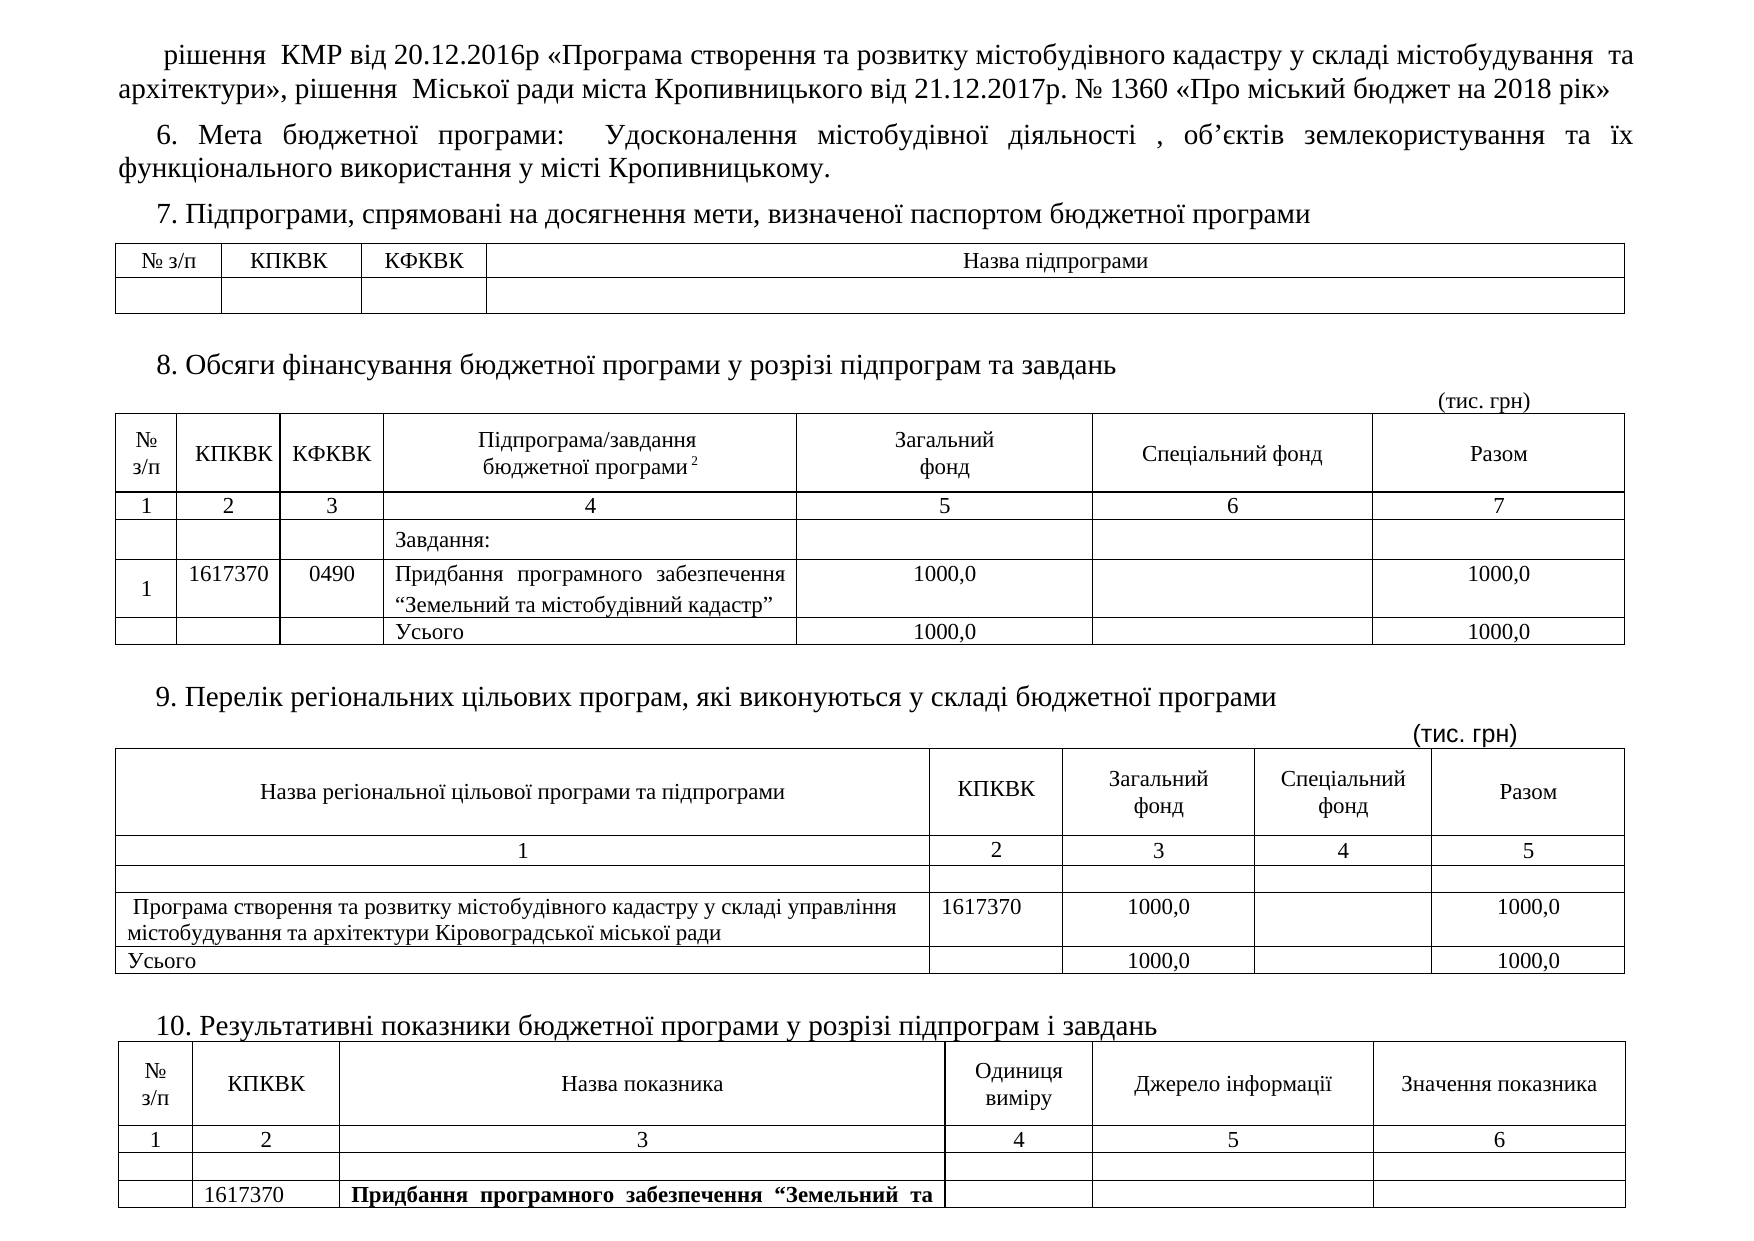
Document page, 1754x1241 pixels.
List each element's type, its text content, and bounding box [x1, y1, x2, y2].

table_cell [1063, 866, 1254, 892]
table_cell [1093, 1181, 1373, 1207]
table_header Джерело інформації [1093, 1042, 1373, 1125]
table_header Назва підпрограми [487, 244, 1624, 277]
table_cell [177, 618, 279, 644]
text 6. Мета бюджетної програми: Удосконалення містобудівної діяльності , об’єктів землекористування та їх функціонального використання у місті Кропивницькому. [118, 117, 1636, 184]
table_cell 6 [1093, 493, 1372, 519]
table_header Значення показника [1374, 1042, 1625, 1125]
table_cell 3 [1063, 836, 1254, 864]
table_cell [116, 618, 176, 644]
table_cell 4 [384, 493, 796, 519]
table_cell [1374, 1181, 1625, 1207]
table_cell 5 [1093, 1126, 1373, 1152]
table_header КФКВК [281, 414, 383, 491]
table_cell [116, 866, 929, 892]
table_header КПКВК [930, 749, 1062, 835]
table_cell [1255, 866, 1431, 892]
table_header Спеціальний фонд [1255, 749, 1431, 835]
table_cell 1617370 [193, 1181, 339, 1207]
table_cell 1000,0 [1373, 560, 1624, 617]
table_cell [340, 1153, 944, 1180]
table_cell 1617370 [177, 560, 279, 617]
table_cell [362, 278, 486, 312]
table_cell [1093, 1153, 1373, 1180]
table_cell [797, 520, 1092, 559]
table_cell Придбання програмного забезпечення “Земельний та [340, 1181, 944, 1207]
table_cell [116, 520, 176, 559]
table_header КПКВК [193, 1042, 339, 1125]
table_cell [177, 520, 279, 559]
table_cell Придбання програмного забезпечення “Земельний та містобудівний кадастр” [384, 560, 796, 617]
table_cell 1000,0 [797, 560, 1092, 617]
table_header КПКВК [177, 414, 279, 491]
table_cell 5 [1432, 836, 1624, 864]
table_cell Усього [116, 947, 929, 973]
table_cell 5 [797, 493, 1092, 519]
table_cell 1000,0 [797, 618, 1092, 644]
table_header КПКВК [222, 244, 361, 277]
table_cell [222, 278, 361, 312]
table_cell 2 [177, 493, 279, 519]
table_header № з/п [116, 244, 221, 277]
text 10. Результативні показники бюджетної програми у розрізі підпрограм і завдань [118, 1008, 1636, 1041]
table_cell 2 [930, 836, 1062, 864]
table_cell 7 [1373, 493, 1624, 519]
table_cell 1000,0 [1373, 618, 1624, 644]
table_cell 1 [116, 493, 176, 519]
table_cell [946, 1181, 1092, 1207]
text (тис. грн) [118, 719, 1636, 747]
table_header Спеціальний фонд [1093, 414, 1372, 491]
table_cell 1000,0 [1063, 893, 1254, 946]
table_cell 2 [193, 1126, 339, 1152]
table_cell 1 [116, 836, 929, 864]
table_cell [1093, 520, 1372, 559]
table_header Загальний фонд [1063, 749, 1254, 835]
table_header Загальний фонд [797, 414, 1092, 491]
table_header КФКВК [362, 244, 486, 277]
table_cell [1093, 560, 1372, 617]
table_header Разом [1432, 749, 1624, 835]
table_cell [119, 1153, 192, 1180]
table_cell [930, 947, 1062, 973]
table_cell [1255, 893, 1431, 946]
table_cell [1374, 1153, 1625, 1180]
text 8. Обсяги фінансування бюджетної програми у розрізі підпрограм та завдань [118, 347, 1636, 381]
table_header Назва показника [340, 1042, 944, 1125]
table_header Одиниця виміру [946, 1042, 1092, 1125]
table_cell [281, 618, 383, 644]
table_cell 4 [946, 1126, 1092, 1152]
table_cell [193, 1153, 339, 1180]
table_cell [281, 520, 383, 559]
table_header Підпрограма/завдання бюджетної програми 2 [384, 414, 796, 491]
table_cell 1 [116, 560, 176, 617]
table_cell [487, 278, 1624, 312]
table_cell [1373, 520, 1624, 559]
table_cell 4 [1255, 836, 1431, 864]
table_cell [930, 866, 1062, 892]
text рішення КМР від 20.12.2016р «Програма створення та розвитку містобудівного кадастру у складі містобудування та архітектури», рішення Міської ради міста Кропивницького від 21.12.2017р. № 1360 «Про міський бюджет на 2018 рік» [118, 37, 1636, 104]
table_cell 1000,0 [1432, 947, 1624, 973]
table_cell [1093, 618, 1372, 644]
table_cell 0490 [281, 560, 383, 617]
table_cell [1432, 866, 1624, 892]
table_cell [116, 278, 221, 312]
table_cell Завдання: [384, 520, 796, 559]
table_cell 3 [340, 1126, 944, 1152]
table_cell 1000,0 [1063, 947, 1254, 973]
table_cell 1617370 [930, 893, 1062, 946]
text 9. Перелік регіональних цільових програм, які виконуються у складі бюджетної програми [118, 679, 1636, 712]
table_header № з/п [119, 1042, 192, 1125]
table_header Разом [1373, 414, 1624, 491]
table_cell [1255, 947, 1431, 973]
table_header Назва регіональної цільової програми та підпрограми [116, 749, 929, 835]
table_cell Усього [384, 618, 796, 644]
table_cell Програма створення та розвитку містобудівного кадастру у складі управління містобудування та архітектури Кіровоградської міської ради [116, 893, 929, 946]
table_cell [119, 1181, 192, 1207]
table_cell 3 [281, 493, 383, 519]
table_cell 1 [119, 1126, 192, 1152]
table_cell 1000,0 [1432, 893, 1624, 946]
table_cell [946, 1153, 1092, 1180]
table_cell 6 [1374, 1126, 1625, 1152]
text (тис. грн) [118, 387, 1636, 413]
table_header № з/п [116, 414, 176, 491]
text 7. Підпрограми, спрямовані на досягнення мети, визначеної паспортом бюджетної програми [118, 197, 1636, 230]
